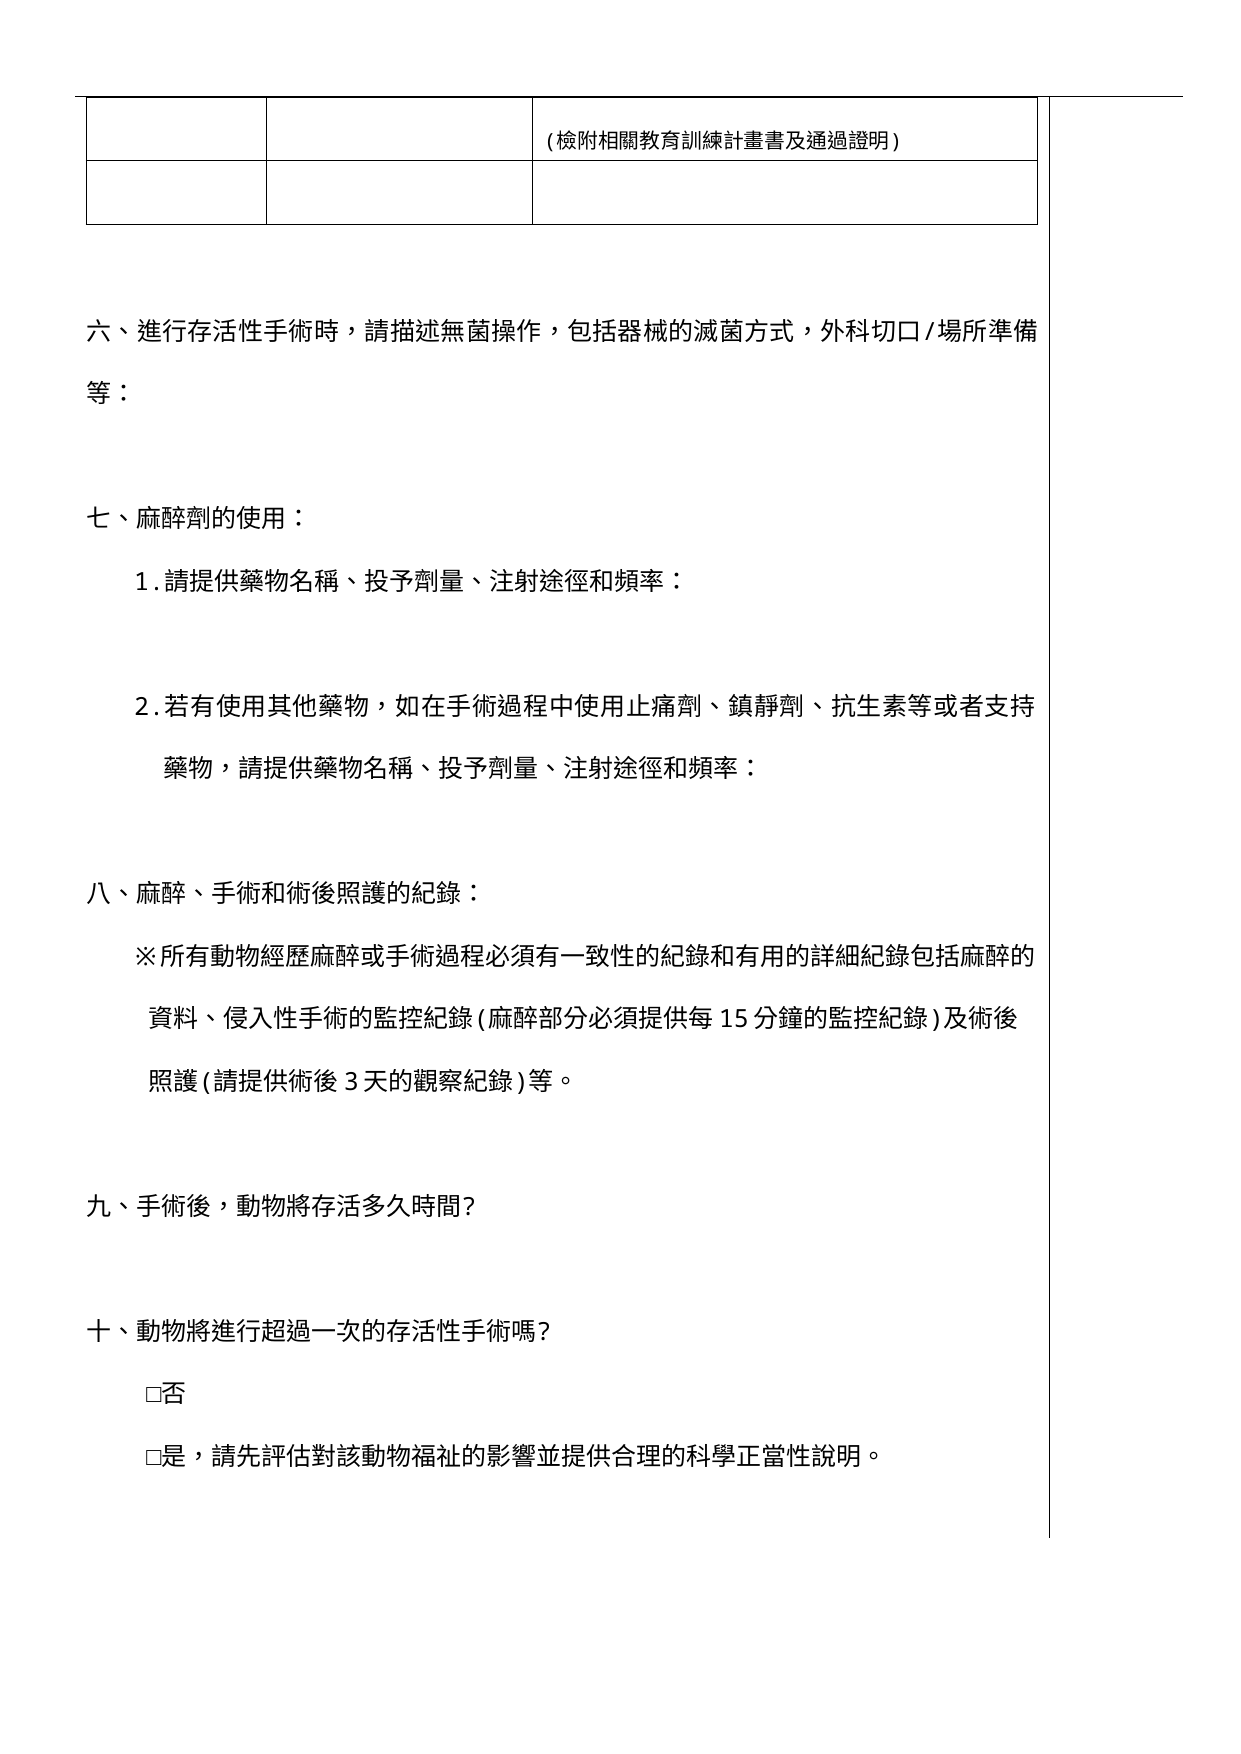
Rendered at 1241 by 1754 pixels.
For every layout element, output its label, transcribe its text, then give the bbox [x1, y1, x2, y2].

table_cell [1223, 96, 1229, 1537]
table_cell [533, 161, 1037, 224]
table_cell [1183, 96, 1223, 1537]
table_header (檢附相關教育訓練計畫書及通過證明) [533, 98, 1037, 160]
table_header [267, 98, 532, 160]
table_cell 六、進行存活性手術時，請描述無菌操作，包括器械的滅菌方式，外科切口/場所準備等： 七、麻醉劑的使用： 1.請提供藥物名稱、投予劑量、注射途徑和頻率： 2.若有使用其他藥物，如在手術過程中使用止痛劑、鎮靜劑、抗生素等或者支持藥物，請提供藥物名稱、投予劑量、注射途徑和頻率： 八、麻醉、手術和術後照護的紀錄： ※所有動物經歷麻醉或手術過程必須有一致性的紀錄和有用的詳細紀錄包括麻醉的資料、侵入性手術的監控紀錄(麻醉部分必須提供每15分鐘的監控紀錄)及術後照護(請提供術後3天的觀察紀錄)等。 九、手術後，動物將存活多久時間? 十、動物將進行超過一次的存活性手術嗎? □否 □是，請先評估對該動物福祉的影響並提供合理的科學正當性說明。 [75, 97, 1049, 1537]
table_cell [87, 161, 266, 224]
table_header [87, 98, 266, 160]
table_cell [1050, 97, 1182, 1537]
table_cell [267, 161, 532, 224]
